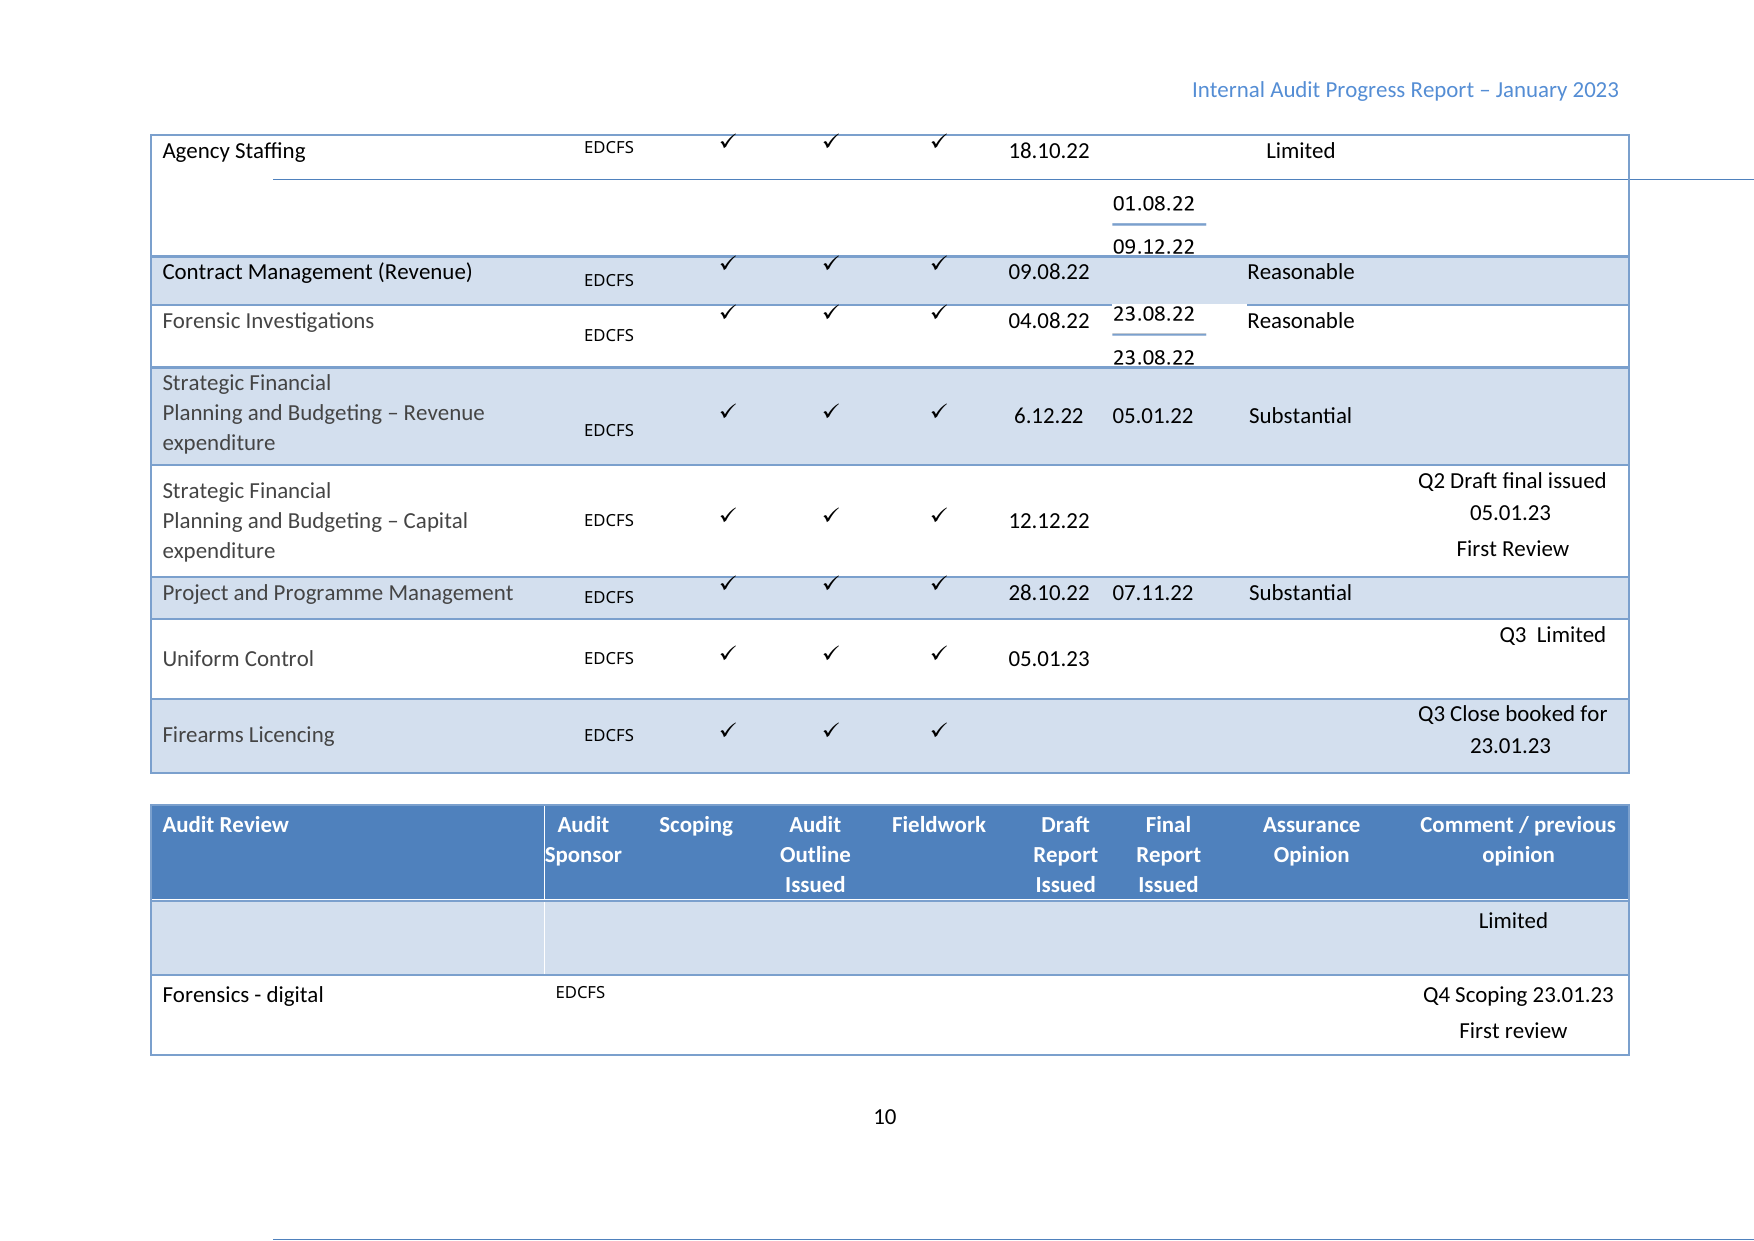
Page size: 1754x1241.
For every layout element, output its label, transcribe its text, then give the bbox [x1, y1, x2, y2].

table_cell Uniform Control [152, 620, 573, 697]
table_cell ✓ [891, 306, 1008, 366]
table_cell 28.10.22 [1008, 578, 1112, 618]
table_cell [659, 902, 780, 974]
table_cell ✓ [795, 306, 891, 366]
table_cell 07.11.22 [1112, 578, 1247, 618]
table_cell [659, 976, 780, 1053]
table_cell Substantial [1247, 369, 1415, 464]
table_cell 18.10.22 [1008, 136, 1112, 179]
table_cell Q4 Scoping 23.01.23 First review [1420, 976, 1628, 1053]
table_cell ✓ [891, 466, 1008, 576]
table_cell Q2 Draft final issued 05.01.23 First Review [1415, 466, 1628, 576]
table_cell 12.12.22 [1008, 466, 1112, 576]
table_cell EDCFS [573, 700, 691, 772]
table_cell 04.08.22 [1008, 306, 1112, 366]
table_header Audit Review [152, 806, 544, 899]
table_cell ✓ [795, 620, 891, 697]
table_cell Agency Staffing [152, 136, 573, 255]
table_cell Firearms Licencing [152, 700, 573, 772]
table_cell [1128, 976, 1260, 1053]
table_cell [795, 180, 891, 255]
table_header Assurance Opinion [1260, 806, 1420, 899]
table_cell [1112, 258, 1247, 304]
table_cell Q3 Close booked for 23.01.23 [1415, 700, 1628, 772]
table_cell Substantial [1247, 578, 1415, 618]
table_cell [1112, 136, 1247, 179]
table_cell ✓ [691, 306, 795, 366]
table_cell [1415, 306, 1628, 366]
table_cell ✓ [691, 578, 795, 618]
table_cell Forensic Investigations [152, 306, 573, 366]
table_cell Strategic Financial Planning and Budgeting – Revenue expenditure [152, 369, 573, 464]
table_cell [1247, 180, 1415, 255]
table_cell [1112, 304, 1247, 366]
table_cell Limited [1420, 902, 1628, 974]
table_cell 05.01.23 [1008, 620, 1112, 697]
table_cell [545, 902, 659, 974]
table_cell EDCFS [573, 369, 691, 464]
table_header Scoping [659, 806, 780, 899]
table_cell [1415, 258, 1628, 304]
table_cell [1415, 180, 1628, 255]
table_cell ✓ [795, 136, 891, 179]
table_cell [891, 180, 1008, 255]
table_cell [573, 180, 691, 255]
table_cell Reasonable [1247, 258, 1415, 304]
table_cell EDCFS [573, 620, 691, 697]
table_cell EDCFS [573, 306, 691, 366]
table_cell ✓ [795, 258, 891, 304]
table_cell [1415, 369, 1628, 464]
table_cell [1112, 180, 1247, 255]
table_cell [780, 902, 892, 974]
table_cell ✓ [691, 258, 795, 304]
table_cell ✓ [891, 700, 1008, 772]
table_header Draft Report Issued [1025, 806, 1128, 899]
table_cell ✓ [795, 578, 891, 618]
table_header Audit Outline Issued [780, 806, 892, 899]
table_cell ✓ [891, 369, 1008, 464]
table_cell [780, 976, 892, 1053]
table_cell 09.08.22 [1008, 258, 1112, 304]
table_header Audit Sponsor [545, 806, 659, 899]
table_cell Contract Management (Revenue) [152, 258, 573, 304]
table_cell [152, 902, 544, 974]
table_cell [1247, 466, 1415, 576]
table_cell Forensics - digital [152, 976, 544, 1053]
table_cell [1247, 620, 1415, 697]
table_cell [1112, 700, 1247, 772]
table_cell ✓ [691, 700, 795, 772]
table_cell Reasonable [1247, 306, 1415, 366]
table_cell Limited [1247, 136, 1415, 179]
table_cell ✓ [691, 466, 795, 576]
table_cell EDCFS [573, 578, 691, 618]
table_cell [1260, 902, 1420, 974]
table_cell ✓ [891, 578, 1008, 618]
table_cell ✓ [691, 136, 795, 179]
table_cell ✓ [795, 700, 891, 772]
table_header Comment / previous opinion [1420, 806, 1628, 899]
table_cell [1415, 136, 1628, 179]
table_cell [892, 976, 1025, 1053]
table_cell EDCFS [573, 136, 691, 179]
table_cell [1112, 466, 1247, 576]
table_cell [1128, 902, 1260, 974]
table_cell ✓ [891, 136, 1008, 179]
table_cell [1008, 700, 1112, 772]
table_cell EDCFS [573, 466, 691, 576]
table_cell [892, 902, 1025, 974]
table_cell [1008, 180, 1112, 255]
table_cell 05.01.22 [1112, 369, 1247, 464]
table_cell EDCFS [545, 976, 659, 1053]
table_cell ✓ [795, 466, 891, 576]
table_cell [1025, 976, 1128, 1053]
table_cell ✓ [891, 620, 1008, 697]
table_cell [1415, 578, 1628, 618]
table_header Fieldwork [892, 806, 1025, 899]
table_cell [1112, 620, 1247, 697]
table_cell [1247, 700, 1415, 772]
table_cell ✓ [691, 620, 795, 697]
table_cell 6.12.22 [1008, 369, 1112, 464]
table_cell Project and Programme Management [152, 578, 573, 618]
table_cell Q3 Limited [1415, 620, 1628, 697]
table_cell ✓ [691, 369, 795, 464]
table_cell [1025, 902, 1128, 974]
table_cell ✓ [891, 258, 1008, 304]
table_header Final Report Issued [1128, 806, 1260, 899]
table_cell Strategic Financial Planning and Budgeting – Capital expenditure [152, 466, 573, 576]
table_cell [691, 180, 795, 255]
table_cell ✓ [795, 369, 891, 464]
table_cell [1260, 976, 1420, 1053]
table_cell EDCFS [573, 258, 691, 304]
